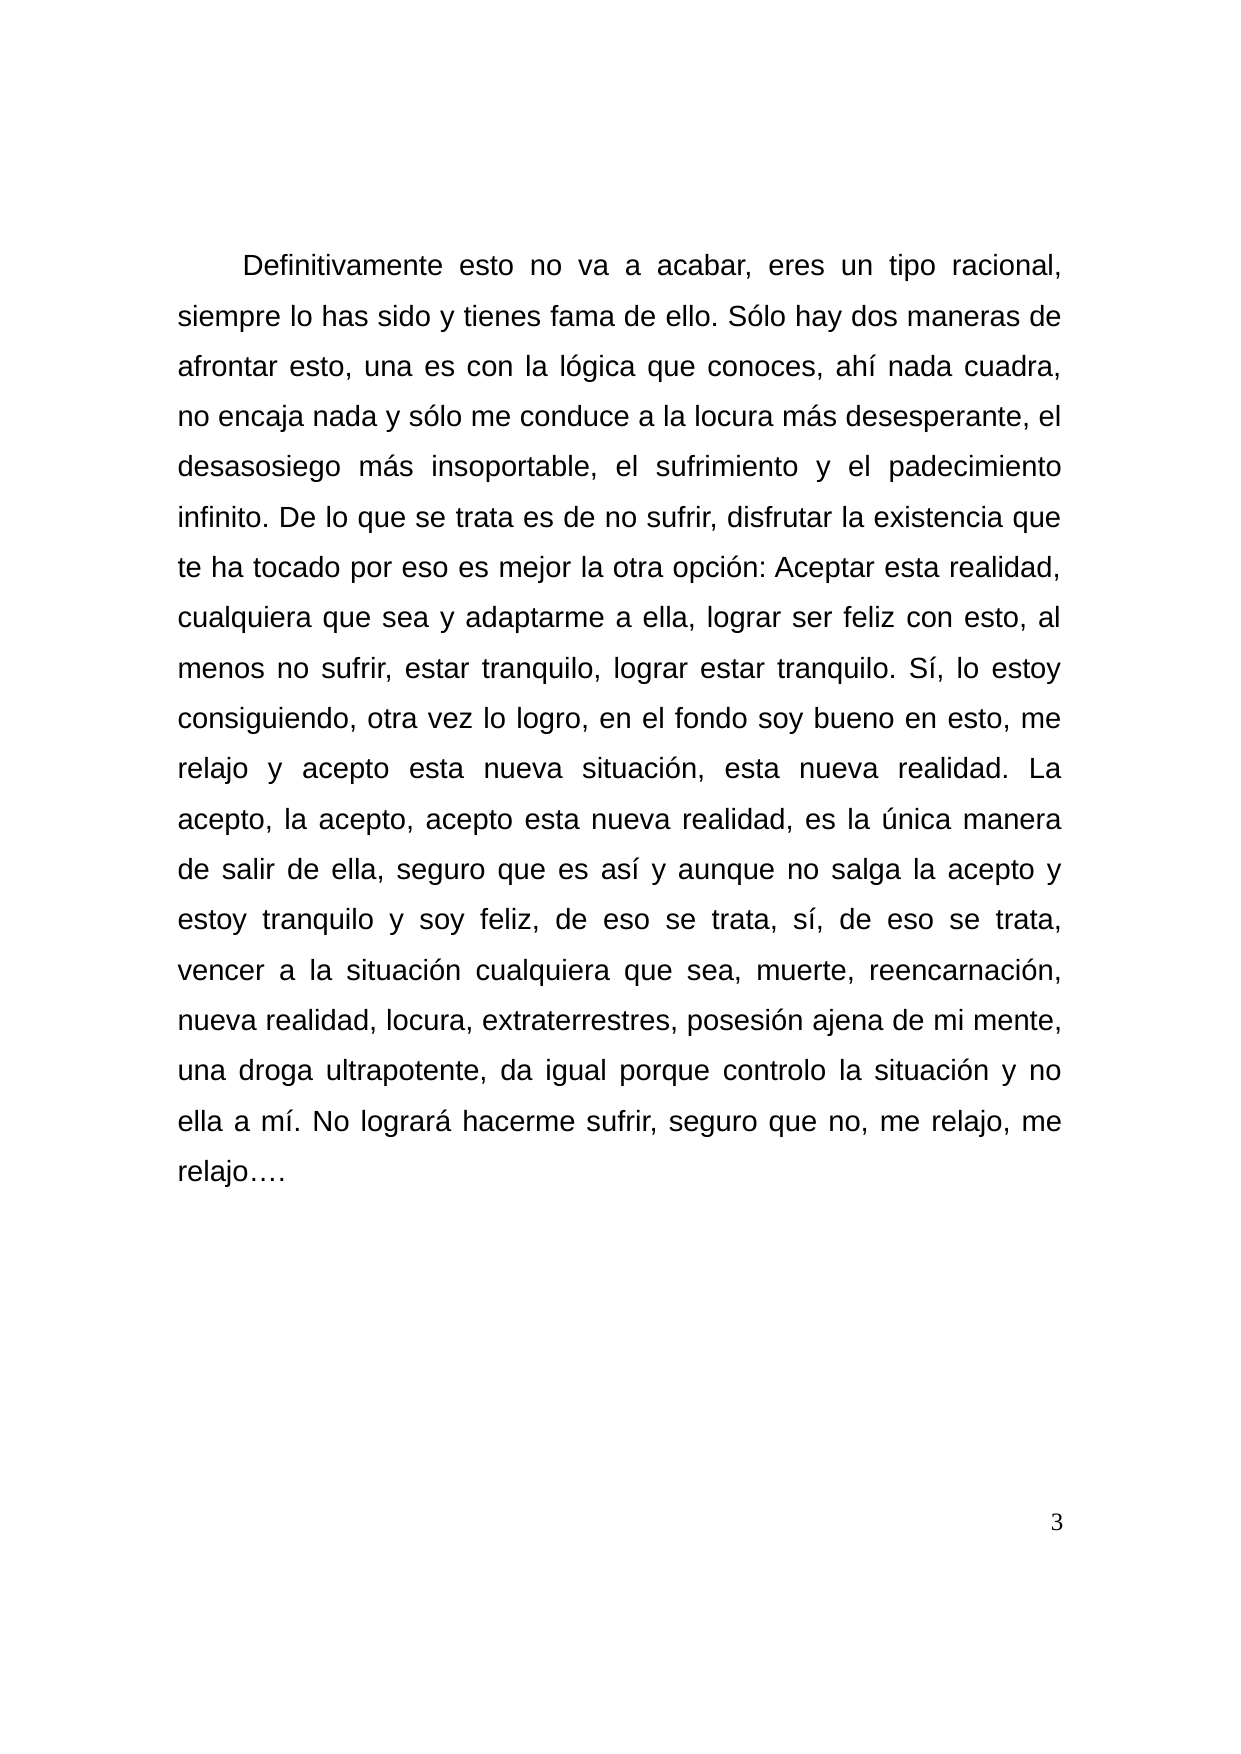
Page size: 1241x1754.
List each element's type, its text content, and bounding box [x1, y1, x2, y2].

text Definitivamente esto no va a acabar, eres un tipo racional, siempre lo has sido y tienes fama de ello. Sólo hay dos maneras de afrontar esto, una es con la lógica que conoces, ahí nada cuadra, no encaja nada y sólo me conduce a la locura más desesperante, el desasosiego más insoportable, el sufrimiento y el padecimiento infinito. De lo que se trata es de no sufrir, disfrutar la existencia que te ha tocado por eso es mejor la otra opción: Aceptar esta realidad, cualquiera que sea y adaptarme a ella, lograr ser feliz con esto, al menos no sufrir, estar tranquilo, lograr estar tranquilo. Sí, lo estoy consiguiendo, otra vez lo logro, en el fondo soy bueno en esto, me relajo y acepto esta nueva situación, esta nueva realidad. La acepto, la acepto, acepto esta nueva realidad, es la única manera de salir de ella, seguro que es así y aunque no salga la acepto y estoy tranquilo y soy feliz, de eso se trata, sí, de eso se trata, vencer a la situación cualquiera que sea, muerte, reencarnación, nueva realidad, locura, extraterrestres, posesión ajena de mi mente, una droga ultrapotente, da igual porque controlo la situación y no ella a mí. No logrará hacerme sufrir, seguro que no, me relajo, me relajo…. [177, 248, 1063, 1187]
